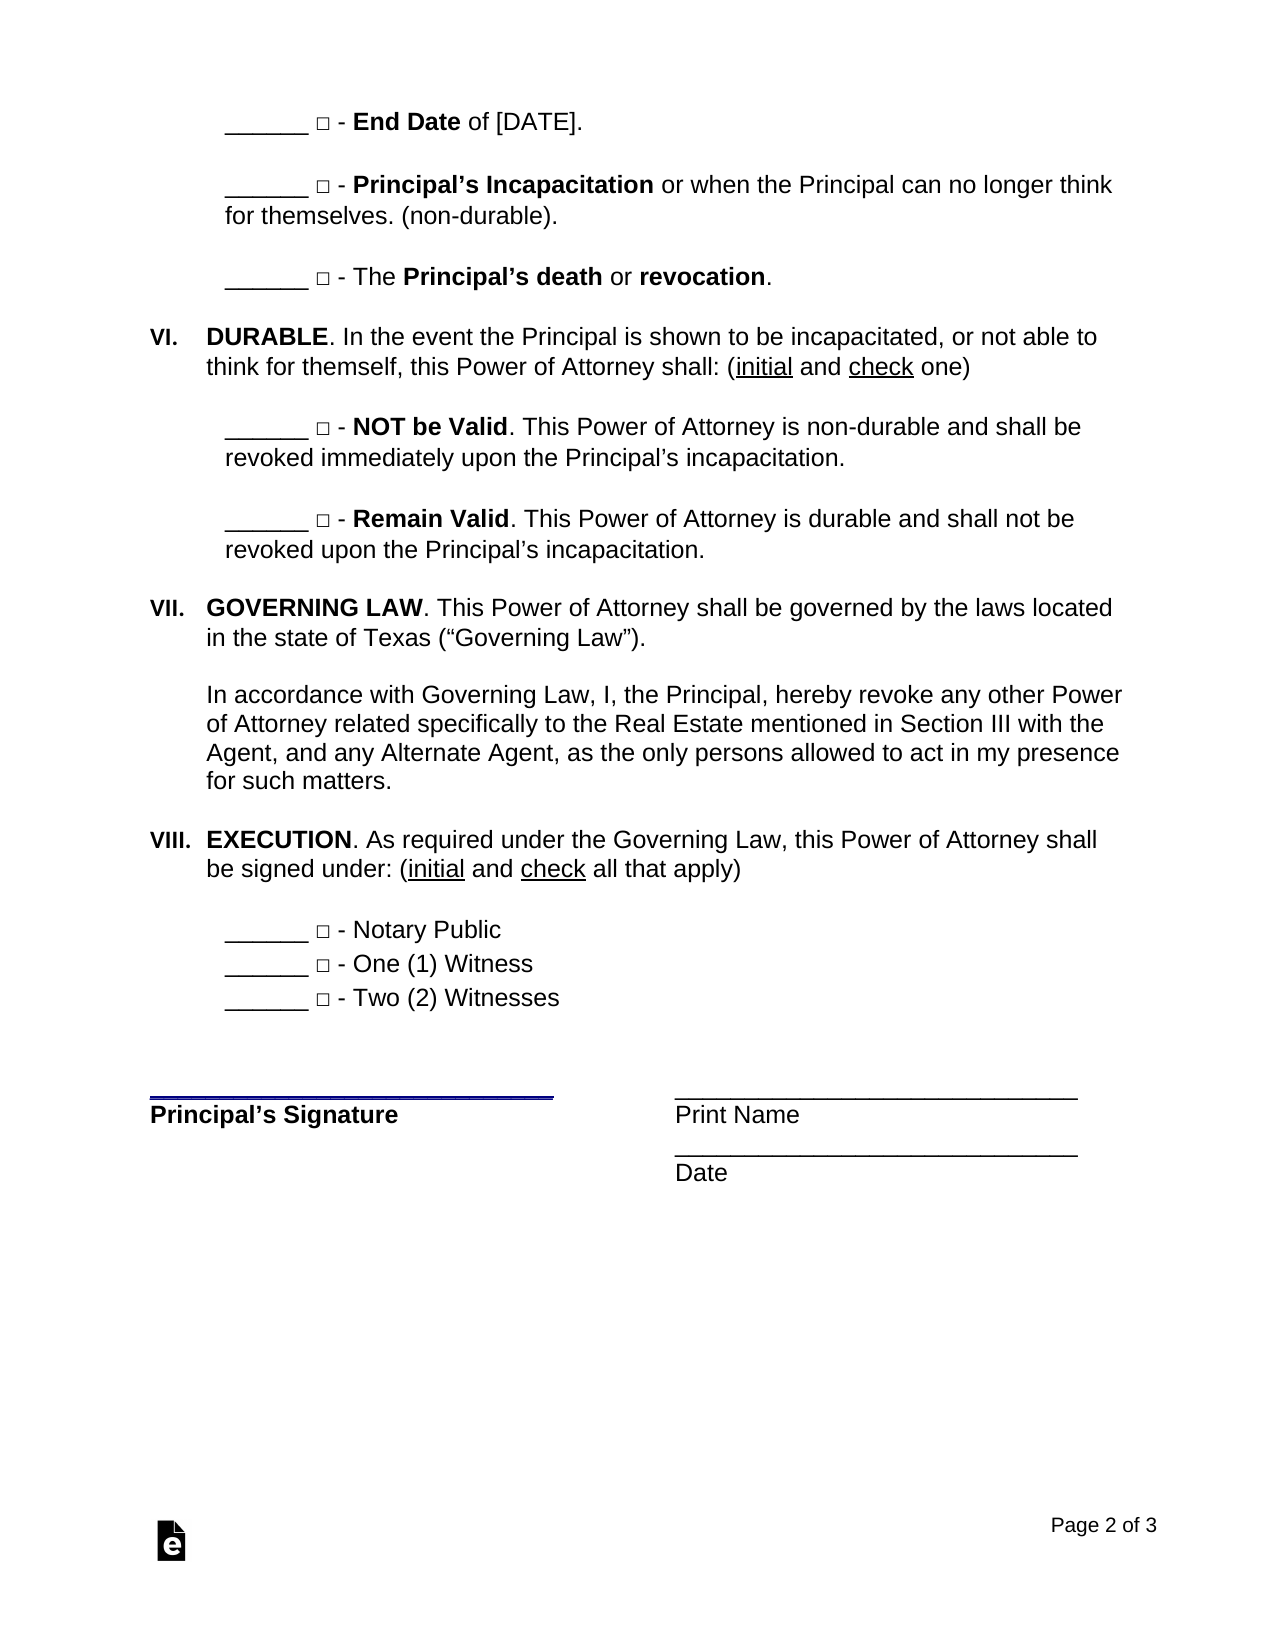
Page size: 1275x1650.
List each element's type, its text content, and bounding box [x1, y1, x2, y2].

text ______ ☐ - Two (2) Witnesses [225, 980, 1125, 1014]
text ______ ☐ - Principal’s Incapacitation or when the Principal can no longer think for themselves. (non-durable). [225, 167, 1125, 229]
text ______ ☐ - The Principal’s death or revocation. [225, 258, 1125, 292]
text _____________________________ [675, 1129, 1125, 1158]
text Date [675, 1158, 1125, 1187]
text ______ ☐ - Notary Public [225, 912, 1125, 946]
text ______ ☐ - One (1) Witness [225, 946, 1125, 980]
list DURABLE. In the event the Principal is shown to be incapacitated, or not able to think for themself, this Power of Attorney shall: (initial and check one) [150, 321, 1125, 380]
text Principal’s Signature Print Name [150, 1100, 1125, 1129]
text _____________________________ _____________________________ [150, 1072, 1125, 1100]
list EXECUTION. As required under the Governing Law, this Power of Attorney shall be signed under: (initial and check all that apply) [150, 824, 1125, 883]
text ______ ☐ - End Date of [DATE]. [225, 104, 1125, 138]
text ______ ☐ - NOT be Valid. This Power of Attorney is non-durable and shall be revoked immediately upon the Principal’s incapacitation. [225, 409, 1125, 472]
list In accordance with Governing Law, I, the Principal, hereby revoke any other Power of Attorney related specifically to the Real Estate mentioned in Section III with the Agent, and any Alternate Agent, as the only persons allowed to act in my presence for such matters. [206, 680, 1125, 795]
text ______ ☐ - Remain Valid. This Power of Attorney is durable and shall not be revoked upon the Principal’s incapacitation. [225, 501, 1125, 563]
list GOVERNING LAW. This Power of Attorney shall be governed by the laws located in the state of Texas (“Governing Law”). [150, 592, 1125, 651]
